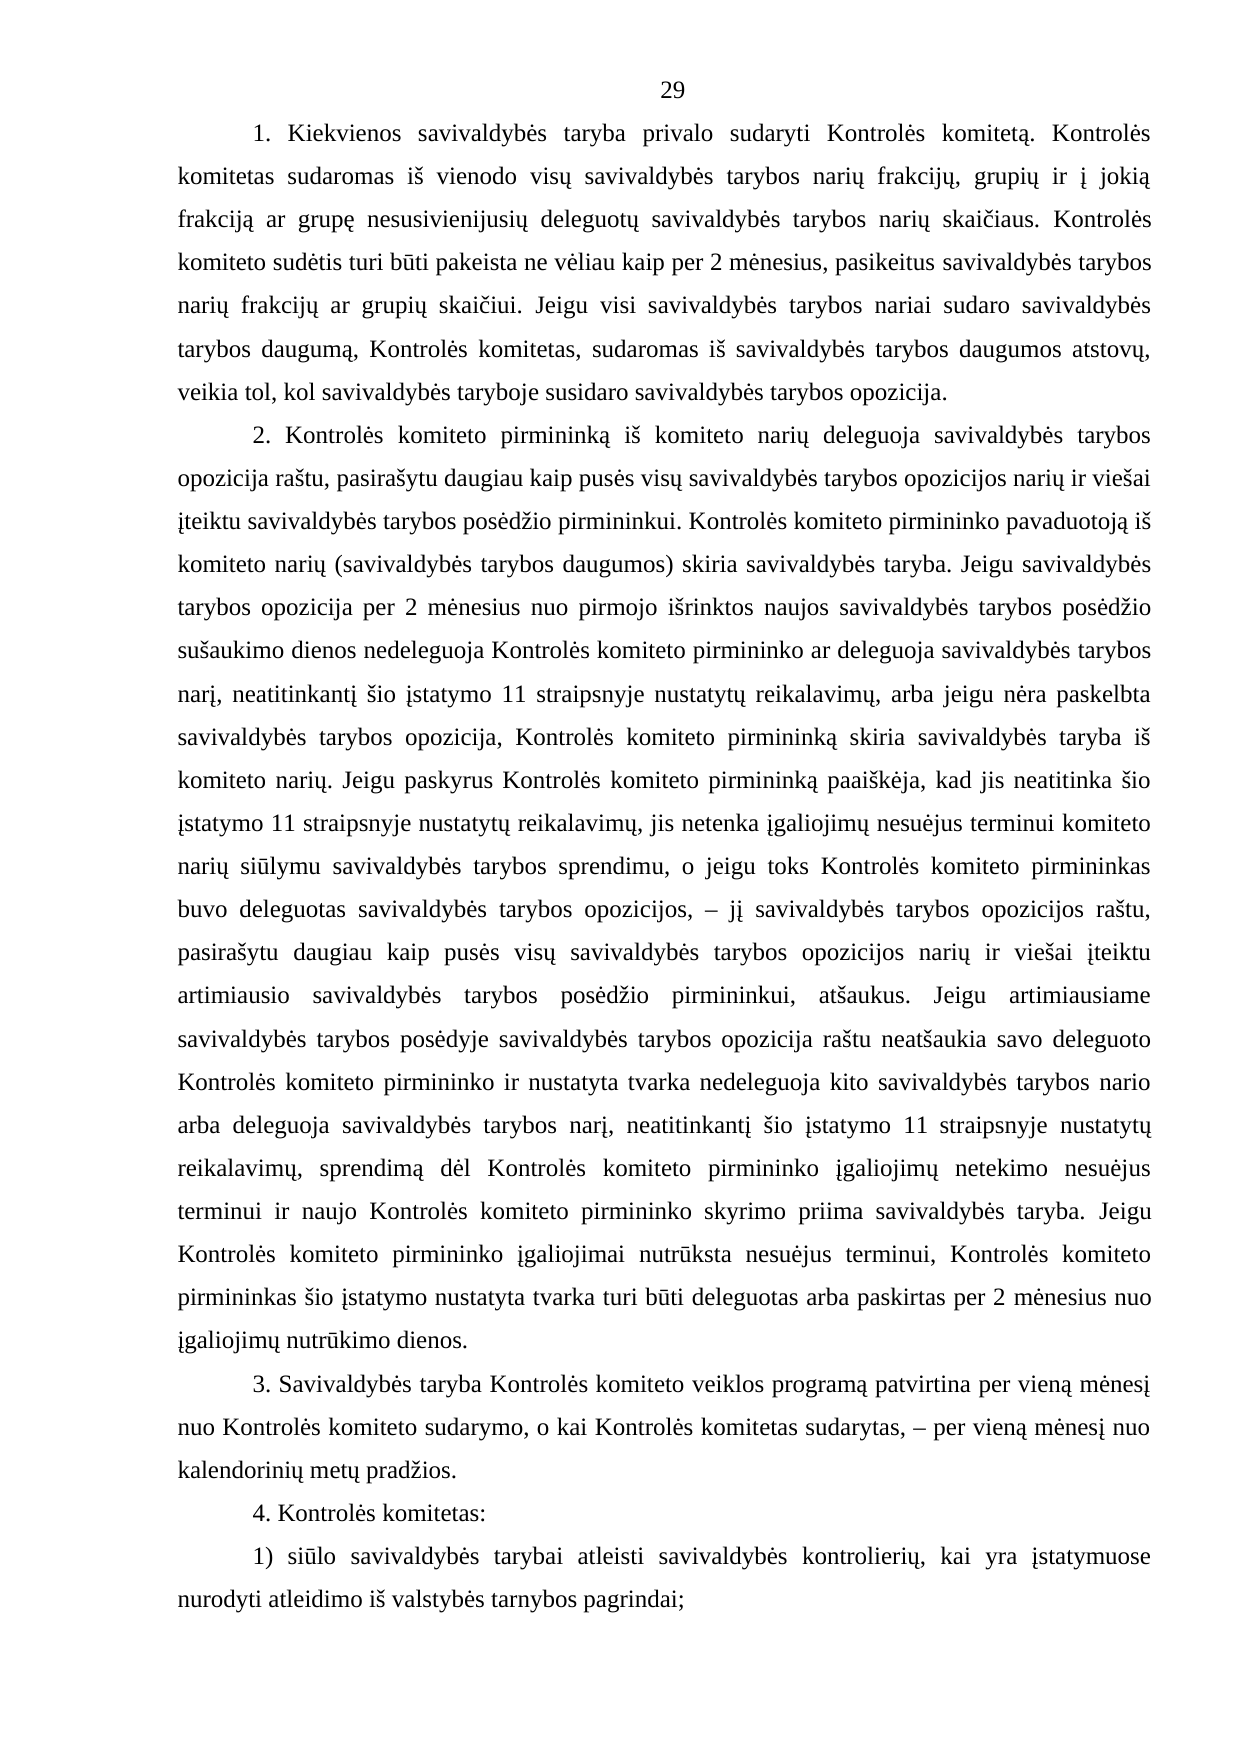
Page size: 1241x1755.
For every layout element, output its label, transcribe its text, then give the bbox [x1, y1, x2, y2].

text 1. Kiekvienos savivaldybės taryba privalo sudaryti Kontrolės komitetą. Kontrolės komitetas sudaromas iš vienodo visų savivaldybės tarybos narių frakcijų, grupių ir į jokią frakciją ar grupę nesusivienijusių deleguotų savivaldybės tarybos narių skaičiaus. Kontrolės komiteto sudėtis turi būti pakeista ne vėliau kaip per 2 mėnesius, pasikeitus savivaldybės tarybos narių frakcijų ar grupių skaičiui. Jeigu visi savivaldybės tarybos nariai sudaro savivaldybės tarybos daugumą, Kontrolės komitetas, sudaromas iš savivaldybės tarybos daugumos atstovų, veikia tol, kol savivaldybės taryboje susidaro savivaldybės tarybos opozicija. [177, 118, 1152, 406]
text 2. Kontrolės komiteto pirmininką iš komiteto narių deleguoja savivaldybės tarybos opozicija raštu, pasirašytu daugiau kaip pusės visų savivaldybės tarybos opozicijos narių ir viešai įteiktu savivaldybės tarybos posėdžio pirmininkui. Kontrolės komiteto pirmininko pavaduotoją iš komiteto narių (savivaldybės tarybos daugumos) skiria savivaldybės taryba. Jeigu savivaldybės tarybos opozicija per 2 mėnesius nuo pirmojo išrinktos naujos savivaldybės tarybos posėdžio sušaukimo dienos nedeleguoja Kontrolės komiteto pirmininko ar deleguoja savivaldybės tarybos narį, neatitinkantį šio įstatymo 11 straipsnyje nustatytų reikalavimų, arba jeigu nėra paskelbta savivaldybės tarybos opozicija, Kontrolės komiteto pirmininką skiria savivaldybės taryba iš komiteto narių. Jeigu paskyrus Kontrolės komiteto pirmininką paaiškėja, kad jis neatitinka šio įstatymo 11 straipsnyje nustatytų reikalavimų, jis netenka įgaliojimų nesuėjus terminui komiteto narių siūlymu savivaldybės tarybos sprendimu, o jeigu toks Kontrolės komiteto pirmininkas buvo deleguotas savivaldybės tarybos opozicijos, – jį savivaldybės tarybos opozicijos raštu, pasirašytu daugiau kaip pusės visų savivaldybės tarybos opozicijos narių ir viešai įteiktu artimiausio savivaldybės tarybos posėdžio pirmininkui, atšaukus. Jeigu artimiausiame savivaldybės tarybos posėdyje savivaldybės tarybos opozicija raštu neatšaukia savo deleguoto Kontrolės komiteto pirmininko ir nustatyta tvarka nedeleguoja kito savivaldybės tarybos nario arba deleguoja savivaldybės tarybos narį, neatitinkantį šio įstatymo 11 straipsnyje nustatytų reikalavimų, sprendimą dėl Kontrolės komiteto pirmininko įgaliojimų netekimo nesuėjus terminui ir naujo Kontrolės komiteto pirmininko skyrimo priima savivaldybės taryba. Jeigu Kontrolės komiteto pirmininko įgaliojimai nutrūksta nesuėjus terminui, Kontrolės komiteto pirmininkas šio įstatymo nustatyta tvarka turi būti deleguotas arba paskirtas per 2 mėnesius nuo įgaliojimų nutrūkimo dienos. [177, 420, 1152, 1354]
text 4. Kontrolės komitetas: [177, 1498, 1152, 1527]
text 1) siūlo savivaldybės tarybai atleisti savivaldybės kontrolierių, kai yra įstatymuose nurodyti atleidimo iš valstybės tarnybos pagrindai; [177, 1541, 1152, 1613]
text 3. Savivaldybės taryba Kontrolės komiteto veiklos programą patvirtina per vieną mėnesį nuo Kontrolės komiteto sudarymo, o kai Kontrolės komitetas sudarytas, – per vieną mėnesį nuo kalendorinių metų pradžios. [177, 1369, 1152, 1484]
